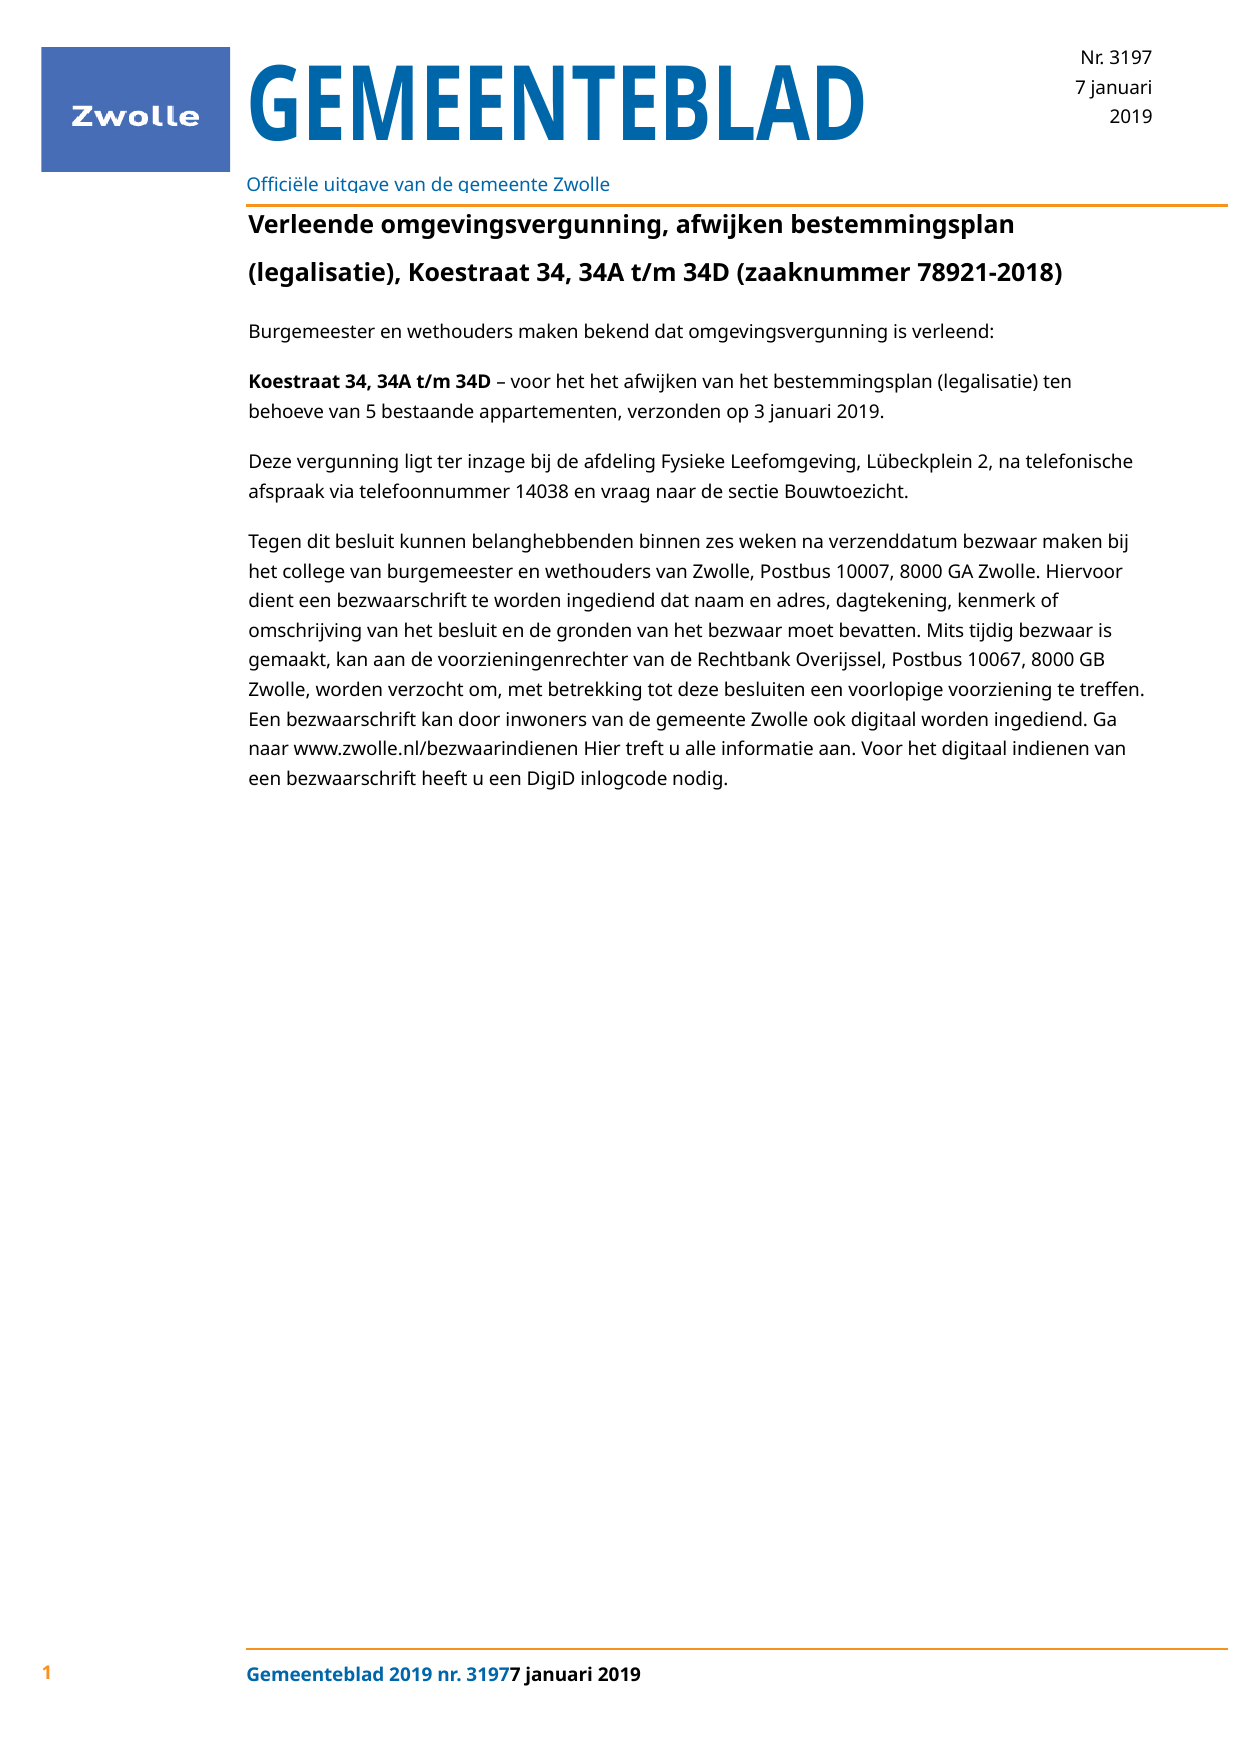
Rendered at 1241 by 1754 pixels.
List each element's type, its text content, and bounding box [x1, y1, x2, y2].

text Burgemeester en wethouders maken bekend dat omgevingsvergunning is verleend: [248, 318, 1152, 344]
text Tegen dit besluit kunnen belanghebbenden binnen zes weken na verzenddatum bezwaar maken bij het college van burgemeester en wethouders van Zwolle, Postbus 10007, 8000 GA Zwolle. Hiervoor dient een bezwaarschrift te worden ingediend dat naam en adres, dagtekening, kenmerk of omschrijving van het besluit en de gronden van het bezwaar moet bevatten. Mits tijdig bezwaar is gemaakt, kan aan de voorzieningenrechter van de Rechtbank Overijssel, Postbus 10067, 8000 GB Zwolle, worden verzocht om, met betrekking tot deze besluiten een voorlopige voorziening te treffen. Een bezwaarschrift kan door inwoners van de gemeente Zwolle ook digitaal worden ingediend. Ga naar www.zwolle.nl/bezwaarindienen Hier treft u alle informatie aan. Voor het digitaal indienen van een bezwaarschrift heeft u een DigiD inlogcode nodig. [248, 528, 1152, 791]
text Verleende omgevingsvergunning, afwijken bestemmingsplan (legalisatie), Koestraat 34, 34A t/m 34D (zaaknummer 78921-2018) [248, 207, 1152, 288]
picture [41, 47, 231, 172]
text Deze vergunning ligt ter inzage bij de afdeling Fysieke Leefomgeving, Lübeckplein 2, na telefonische afspraak via telefoonnummer 14038 en vraag naar de sectie Bouwtoezicht. [248, 448, 1152, 504]
text Koestraat 34, 34A t/m 34D – voor het het afwijken van het bestemmingsplan (legalisatie) ten behoeve van 5 bestaande appartementen, verzonden op 3 januari 2019. [248, 368, 1152, 424]
